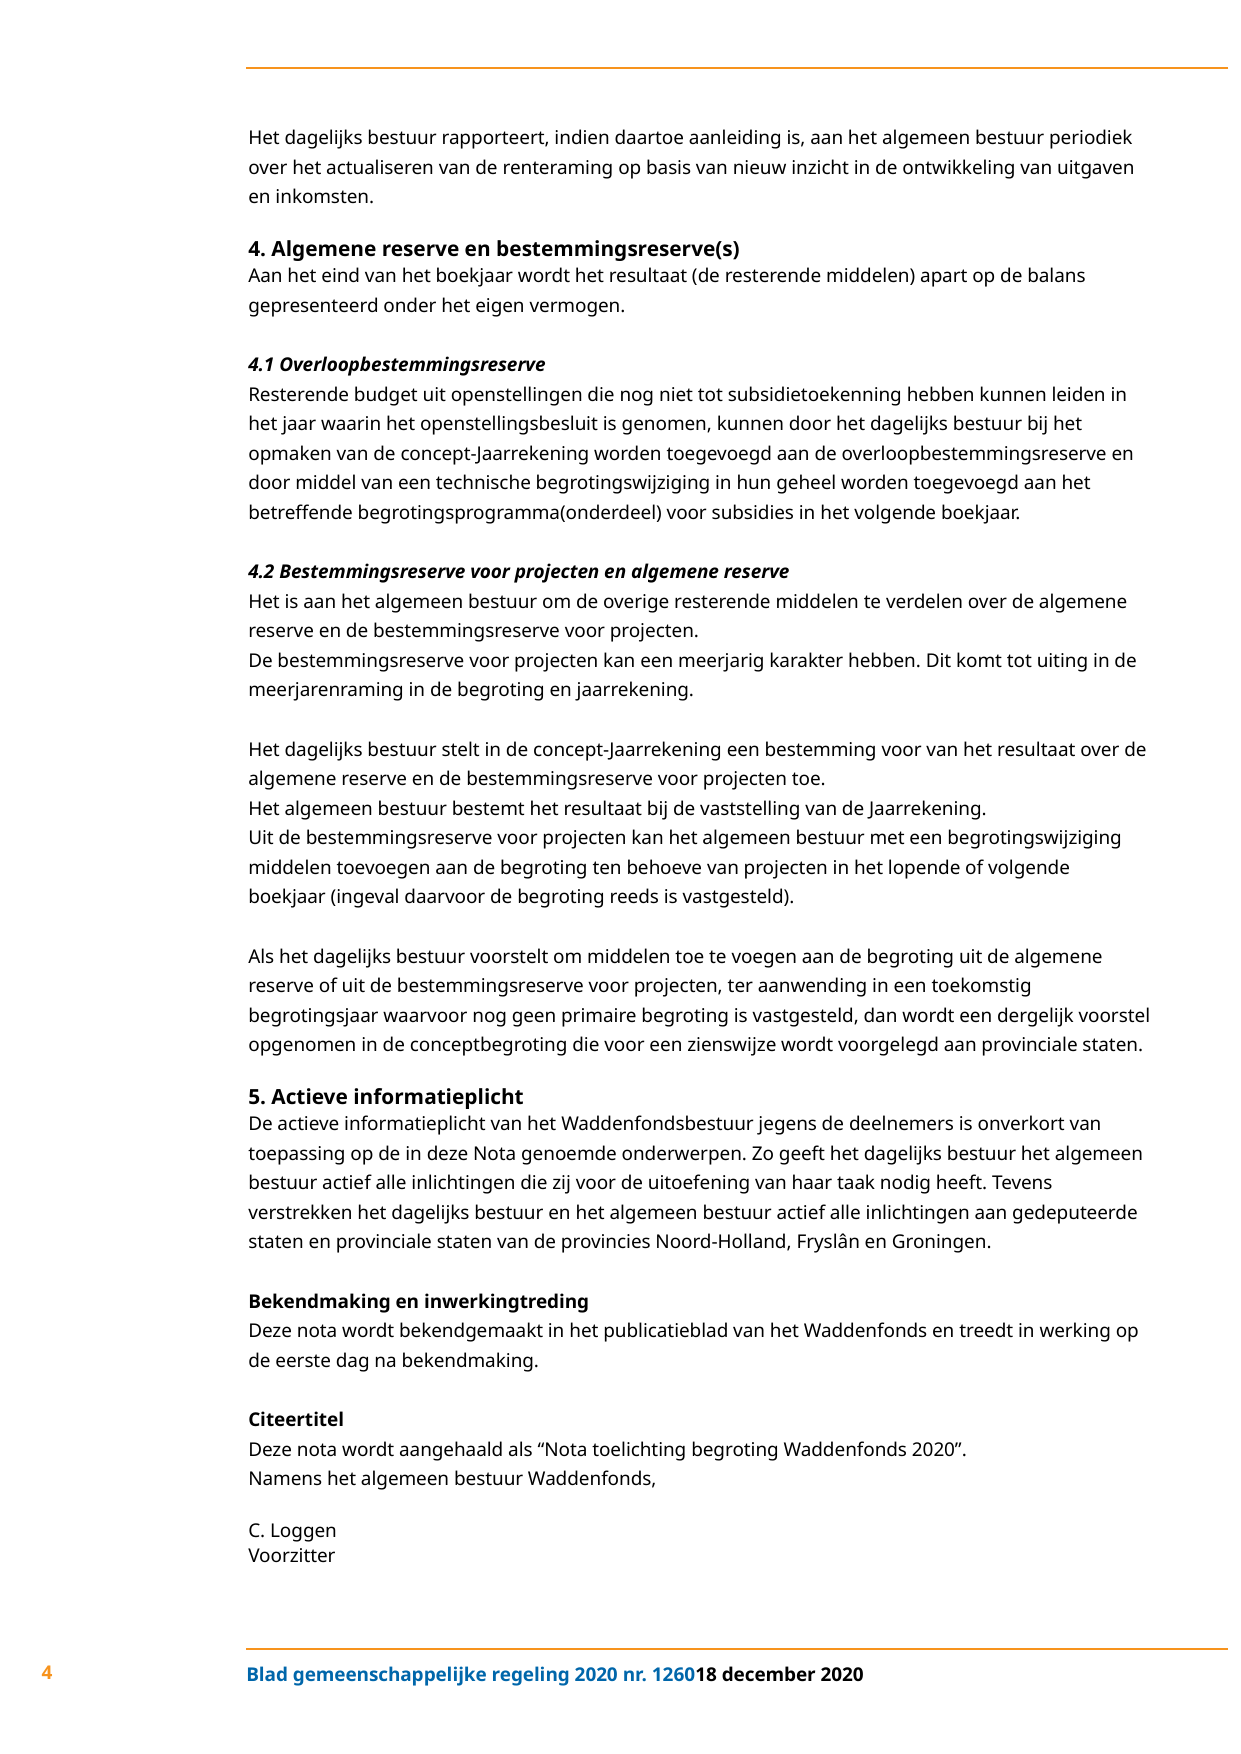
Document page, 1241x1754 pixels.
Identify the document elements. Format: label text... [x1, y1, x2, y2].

text 4.2 Bestemmingsreserve voor projecten en algemene reserve [248, 558, 1152, 584]
text Bekendmaking en inwerkingtreding [248, 1288, 1152, 1314]
picture [41, 47, 231, 172]
text Resterende budget uit openstellingen die nog niet tot subsidietoekenning hebben kunnen leiden in het jaar waarin het openstellingsbesluit is genomen, kunnen door het dagelijks bestuur bij het opmaken van de concept-Jaarrekening worden toegevoegd aan de overloopbestemmingsreserve en door middel van een technische begrotingswijziging in hun geheel worden toegevoegd aan het betreffende begrotingsprogramma(onderdeel) voor subsidies in het volgende boekjaar. [248, 381, 1152, 525]
text 4. Algemene reserve en bestemmingsreserve(s) [248, 234, 1152, 262]
text De bestemmingsreserve voor projecten kan een meerjarig karakter hebben. Dit komt tot uiting in de meerjarenraming in de begroting en jaarrekening. [248, 647, 1152, 702]
text Het algemeen bestuur bestemt het resultaat bij de vaststelling van de Jaarrekening. [248, 795, 1152, 821]
text Voorzitter [248, 1543, 1152, 1568]
text Namens het algemeen bestuur Waddenfonds, [248, 1465, 1152, 1491]
text Het dagelijks bestuur stelt in de concept-Jaarrekening een bestemming voor van het resultaat over de algemene reserve en de bestemmingsreserve voor projecten toe. [248, 736, 1152, 791]
text Uit de bestemmingsreserve voor projecten kan het algemeen bestuur met een begrotingswijziging middelen toevoegen aan de begroting ten behoeve van projecten in het lopende of volgende boekjaar (ingeval daarvoor de begroting reeds is vastgesteld). [248, 824, 1152, 909]
text Citeertitel [248, 1406, 1152, 1432]
text Het dagelijks bestuur rapporteert, indien daartoe aanleiding is, aan het algemeen bestuur periodiek over het actualiseren van de renteraming op basis van nieuw inzicht in de ontwikkeling van uitgaven en inkomsten. [248, 124, 1152, 209]
text C. Loggen [248, 1517, 1152, 1543]
text Het is aan het algemeen bestuur om de overige resterende middelen te verdelen over de algemene reserve en de bestemmingsreserve voor projecten. [248, 588, 1152, 643]
text Als het dagelijks bestuur voorstelt om middelen toe te voegen aan de begroting uit de algemene reserve of uit de bestemmingsreserve voor projecten, ter aanwending in een toekomstig begrotingsjaar waarvoor nog geen primaire begroting is vastgesteld, dan wordt een dergelijk voorstel opgenomen in de conceptbegroting die voor een zienswijze wordt voorgelegd aan provinciale staten. [248, 943, 1152, 1057]
text Deze nota wordt aangehaald als “Nota toelichting begroting Waddenfonds 2020”. [248, 1436, 1152, 1462]
text De actieve informatieplicht van het Waddenfondsbestuur jegens de deelnemers is onverkort van toepassing op de in deze Nota genoemde onderwerpen. Zo geeft het dagelijks bestuur het algemeen bestuur actief alle inlichtingen die zij voor de uitoefening van haar taak nodig heeft. Tevens verstrekken het dagelijks bestuur en het algemeen bestuur actief alle inlichtingen aan gedeputeerde staten en provinciale staten van de provincies Noord-Holland, Fryslân en Groningen. [248, 1110, 1152, 1254]
text 5. Actieve informatieplicht [248, 1082, 1152, 1110]
text 4.1 Overloopbestemmingsreserve [248, 351, 1152, 377]
text Deze nota wordt bekendgemaakt in het publicatieblad van het Waddenfonds en treedt in werking op de eerste dag na bekendmaking. [248, 1317, 1152, 1373]
text Aan het eind van het boekjaar wordt het resultaat (de resterende middelen) apart op de balans gepresenteerd onder het eigen vermogen. [248, 262, 1152, 318]
